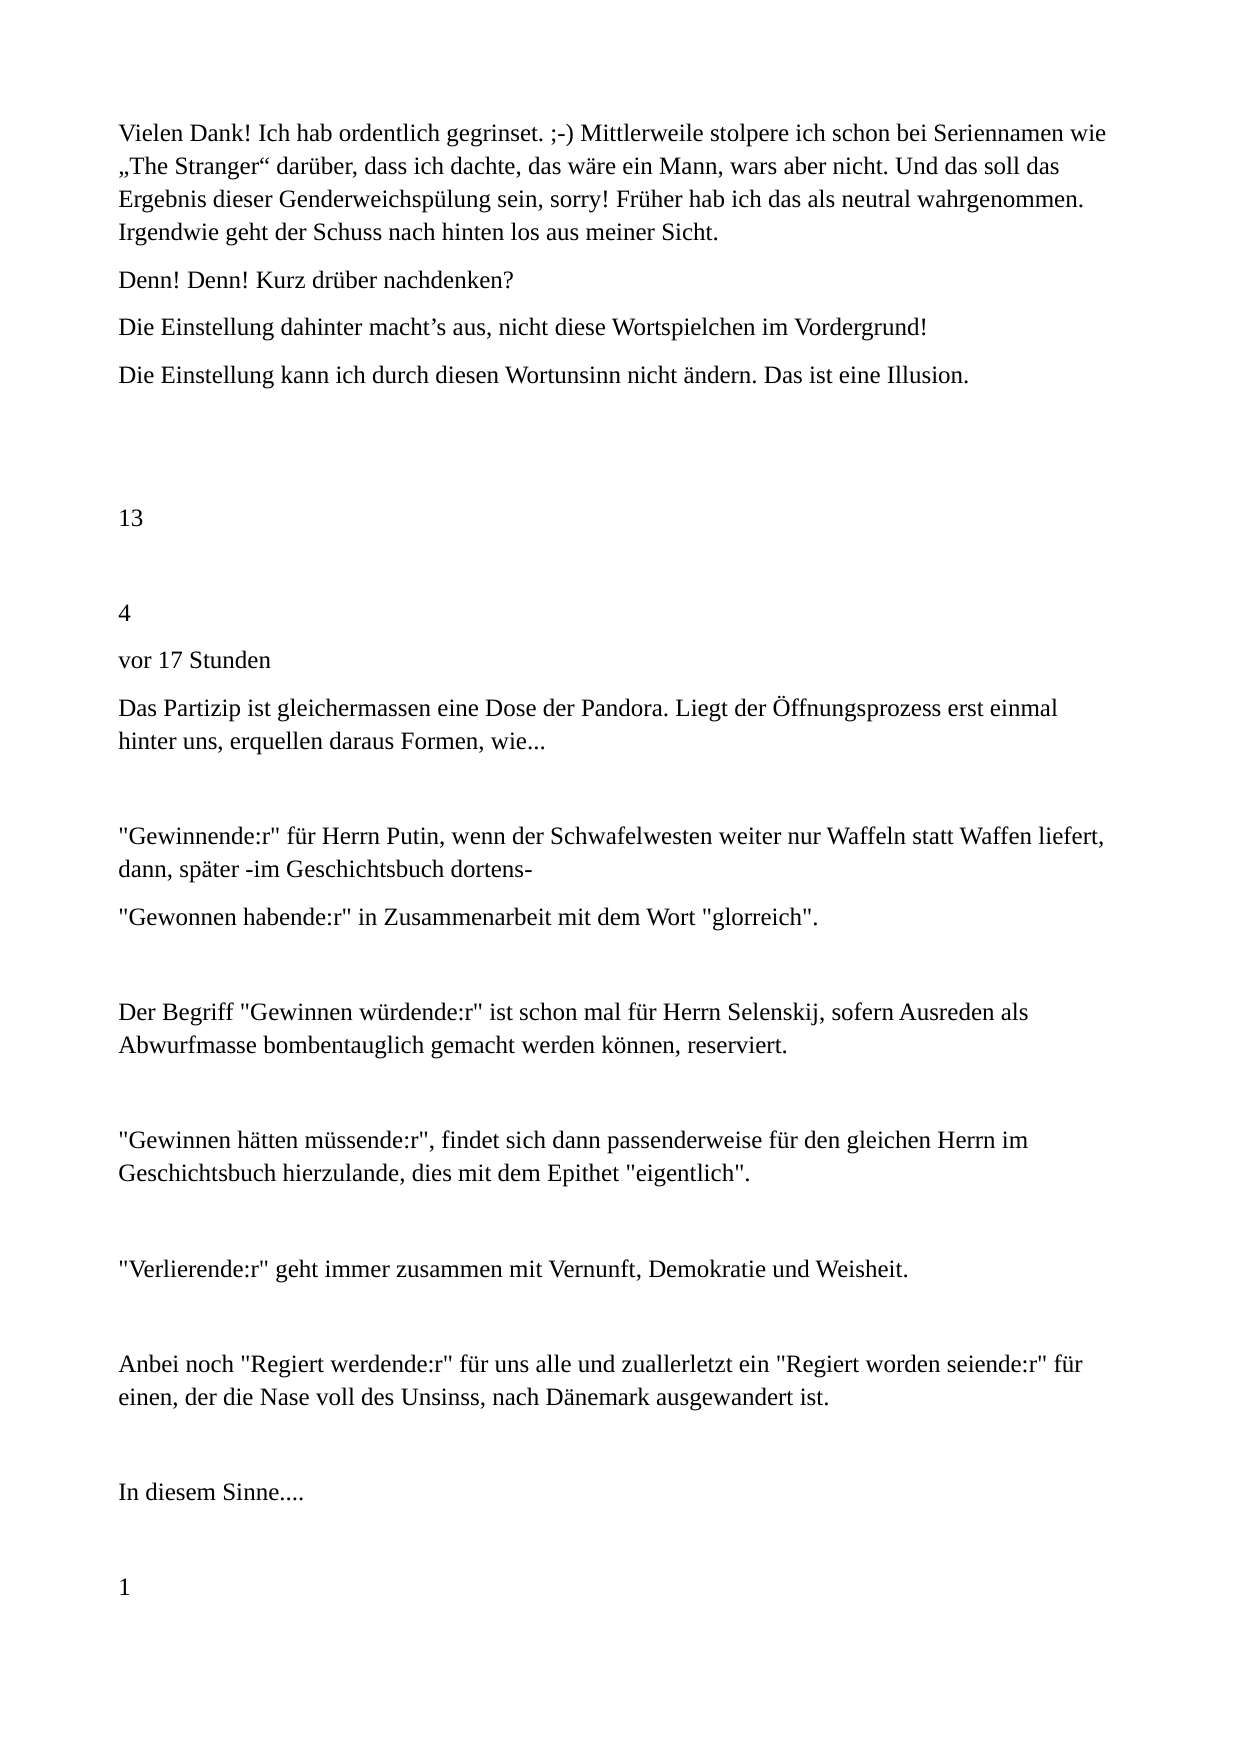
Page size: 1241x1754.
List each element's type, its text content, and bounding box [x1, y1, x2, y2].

text "Gewonnen habende:r" in Zusammenarbeit mit dem Wort "glorreich". [118, 902, 1122, 931]
text vor 17 Stunden [118, 646, 1122, 674]
text Das Partizip ist gleichermassen eine Dose der Pandora. Liegt der Öffnungsprozess erst einmal hinter uns, erquellen daraus Formen, wie... [118, 693, 1122, 755]
text Anbei noch "Regiert werdende:r" für uns alle und zuallerletzt ein "Regiert worden seiende:r" für einen, der die Nase voll des Unsinss, nach Dänemark ausgewandert ist. [118, 1349, 1122, 1411]
text Die Einstellung kann ich durch diesen Wortunsinn nicht ändern. Das ist eine Illusion. [118, 360, 1122, 389]
text 4 [118, 598, 1122, 627]
text "Gewinnen hätten müssende:r", findet sich dann passenderweise für den gleichen Herrn im Geschichtsbuch hierzulande, dies mit dem Epithet "eigentlich". [118, 1126, 1122, 1187]
text Vielen Dank! Ich hab ordentlich gegrinset. ;-) Mittlerweile stolpere ich schon bei Seriennamen wie „The Stranger“ darüber, dass ich dachte, das wäre ein Mann, wars aber nicht. Und das soll das Ergebnis dieser Genderweichspülung sein, sorry! Früher hab ich das als neutral wahrgenommen. Irgendwie geht der Schuss nach hinten los aus meiner Sicht. [118, 118, 1122, 246]
text In diesem Sinne.... [118, 1477, 1122, 1506]
text Der Begriff "Gewinnen würdende:r" ist schon mal für Herrn Selenskij, sofern Ausreden als Abwurfmasse bombentauglich gemacht werden können, reserviert. [118, 997, 1122, 1059]
text "Verlierende:r" geht immer zusammen mit Vernunft, Demokratie und Weisheit. [118, 1254, 1122, 1282]
text Die Einstellung dahinter macht’s aus, nicht diese Wortspielchen im Vordergrund! [118, 312, 1122, 341]
text "Gewinnende:r" für Herrn Putin, wenn der Schwafelwesten weiter nur Waffeln statt Waffen liefert, dann, später -im Geschichtsbuch dortens- [118, 821, 1122, 883]
text 1 [118, 1572, 1122, 1601]
text Denn! Denn! Kurz drüber nachdenken? [118, 265, 1122, 293]
text 13 [118, 503, 1122, 532]
